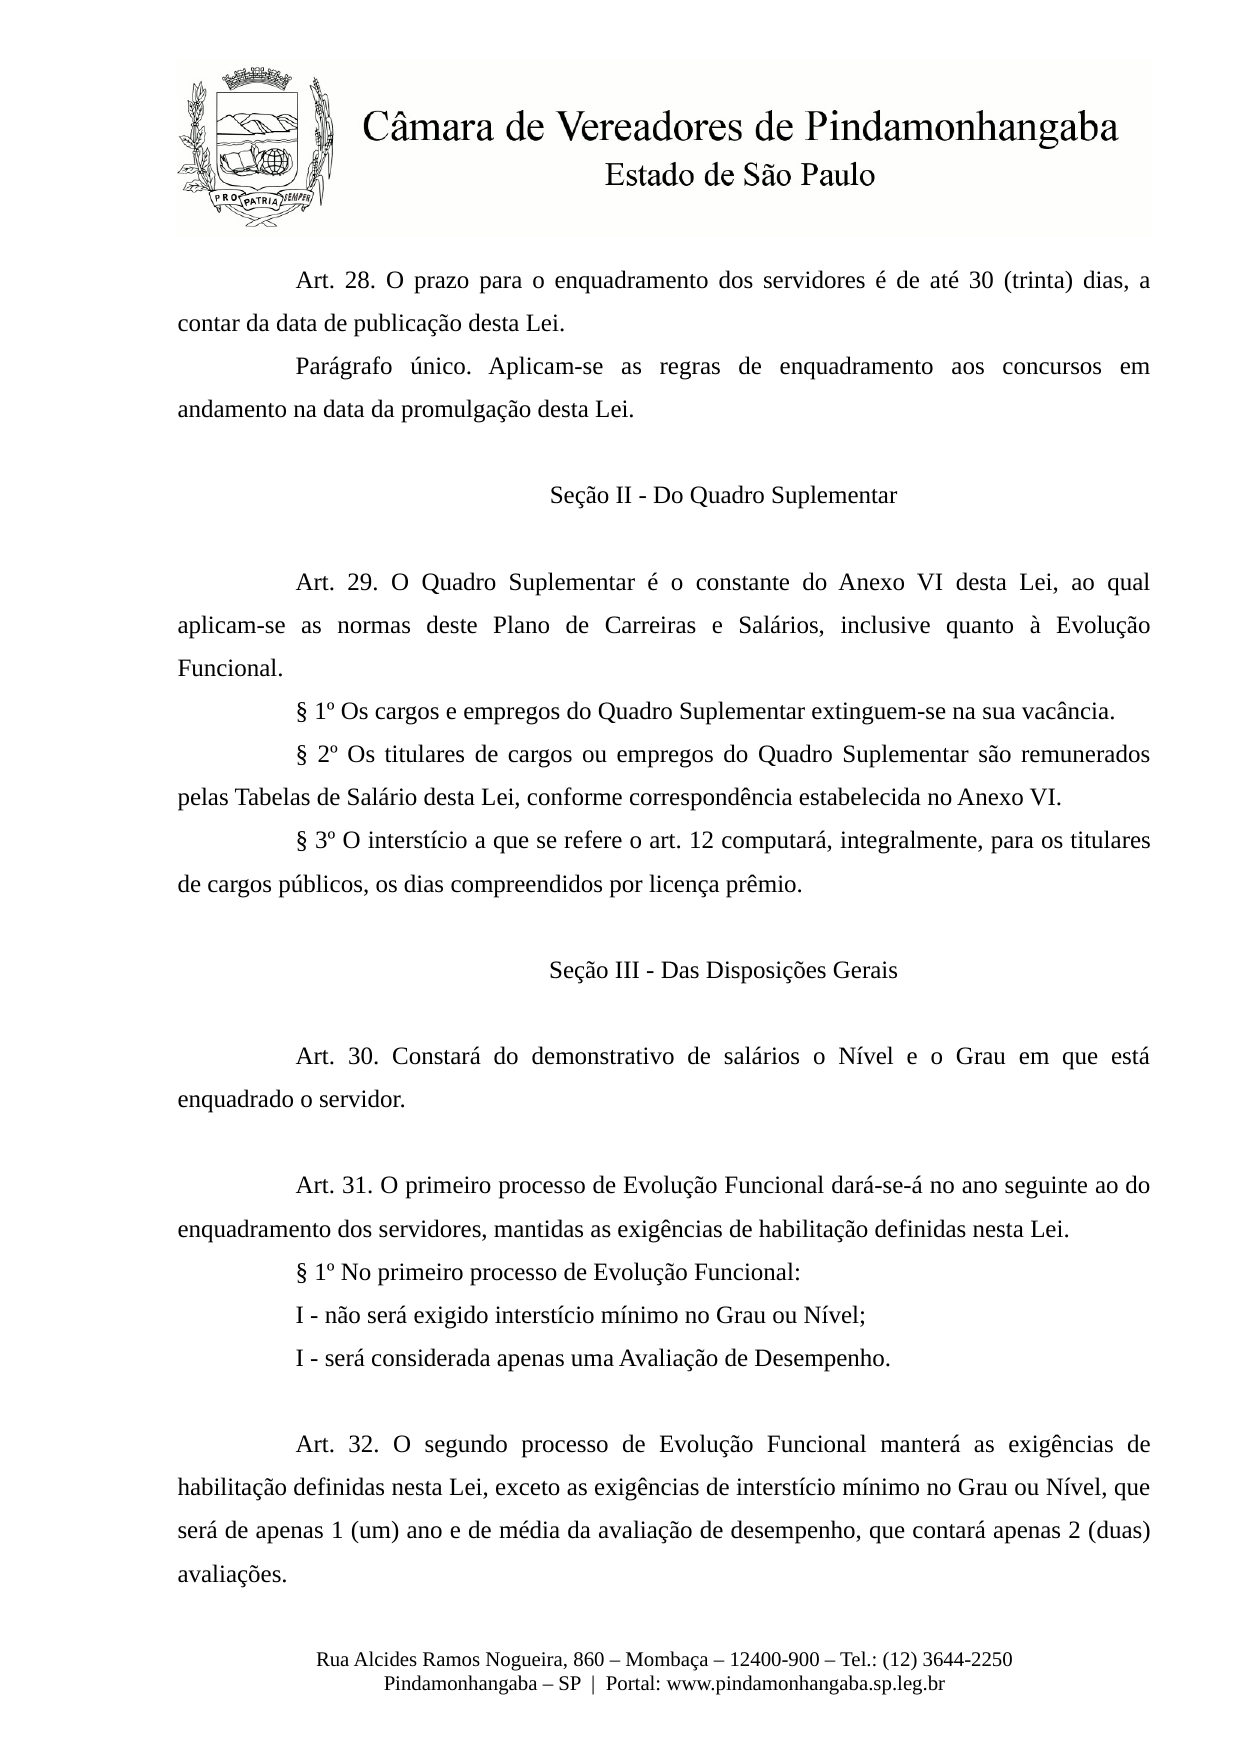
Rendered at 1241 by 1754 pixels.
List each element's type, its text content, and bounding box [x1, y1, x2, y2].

text § 3º O interstício a que se refere o art. 12 computará, integralmente, para os titulares de cargos públicos, os dias compreendidos por licença prêmio. [177, 826, 1152, 897]
text Parágrafo único. Aplicam-se as regras de enquadramento aos concursos em andamento na data da promulgação desta Lei. [177, 351, 1152, 423]
text Art. 30. Constará do demonstrativo de salários o Nível e o Grau em que está enquadrado o servidor. [177, 1041, 1152, 1113]
text § 1º Os cargos e empregos do Quadro Suplementar extinguem-se na sua vacância. [177, 696, 1152, 725]
text § 1º No primeiro processo de Evolução Funcional: [177, 1257, 1152, 1286]
text Seção II - Do Quadro Suplementar [177, 481, 1152, 509]
picture [177, 59, 1152, 236]
text Art. 32. O segundo processo de Evolução Funcional manterá as exigências de habilitação definidas nesta Lei, exceto as exigências de interstício mínimo no Grau ou Nível, que será de apenas 1 (um) ano e de média da avaliação de desempenho, que contará apenas 2 (duas) avaliações. [177, 1429, 1152, 1587]
text Art. 29. O Quadro Suplementar é o constante do Anexo VI desta Lei, ao qual aplicam-se as normas deste Plano de Carreiras e Salários, inclusive quanto à Evolução Funcional. [177, 567, 1152, 682]
text § 2º Os titulares de cargos ou empregos do Quadro Suplementar são remunerados pelas Tabelas de Salário desta Lei, conforme correspondência estabelecida no Anexo VI. [177, 739, 1152, 811]
text I - será considerada apenas uma Avaliação de Desempenho. [177, 1343, 1152, 1372]
text Art. 28. O prazo para o enquadramento dos servidores é de até 30 (trinta) dias, a contar da data de publicação desta Lei. [177, 265, 1152, 337]
text Art. 31. O primeiro processo de Evolução Funcional dará-se-á no ano seguinte ao do enquadramento dos servidores, mantidas as exigências de habilitação definidas nesta Lei. [177, 1171, 1152, 1242]
text I - não será exigido interstício mínimo no Grau ou Nível; [177, 1300, 1152, 1329]
text Seção III - Das Disposições Gerais [177, 955, 1152, 984]
